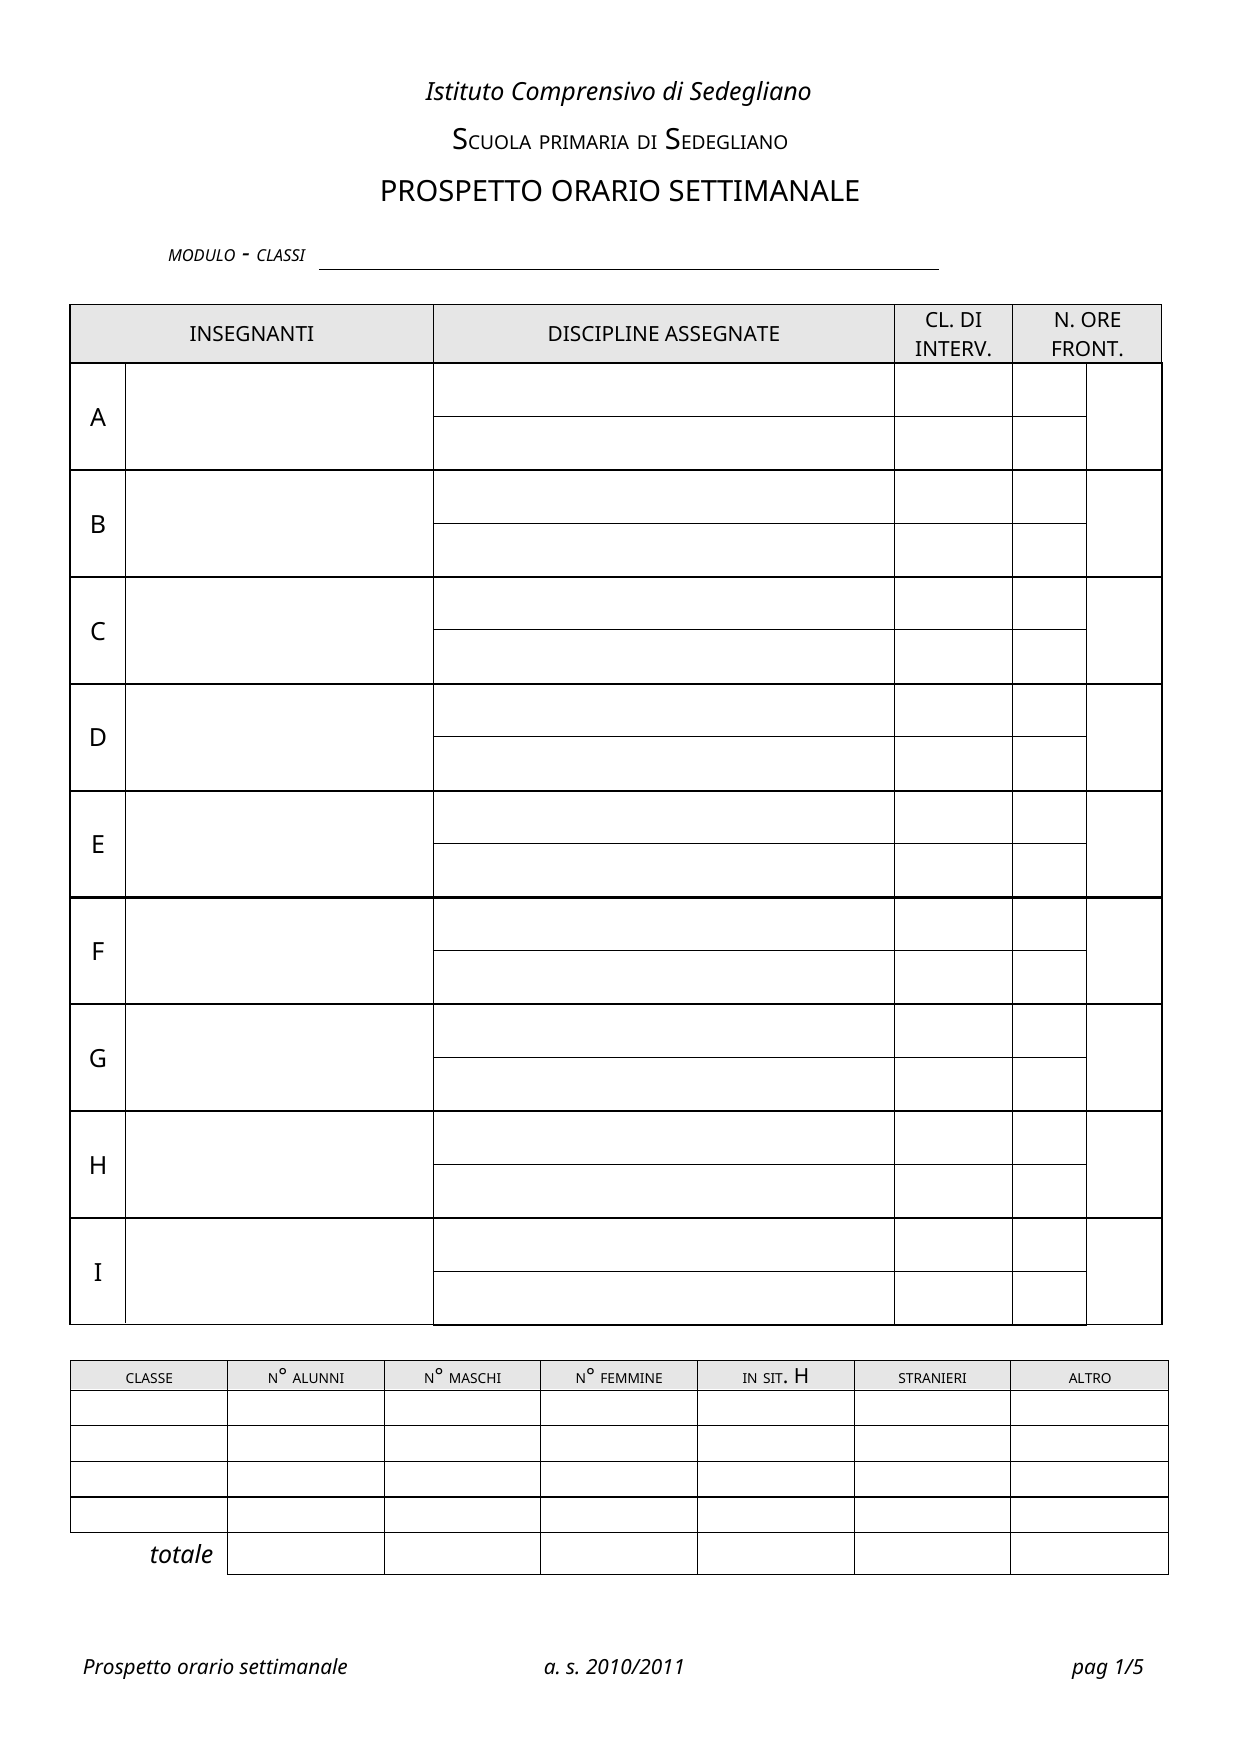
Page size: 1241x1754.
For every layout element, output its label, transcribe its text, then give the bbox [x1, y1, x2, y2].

table_cell [434, 471, 894, 522]
table_cell [126, 364, 433, 469]
table_cell [541, 1462, 697, 1496]
table_header [319, 235, 939, 269]
table_cell [855, 1533, 1010, 1574]
table_header insegnanti [71, 305, 433, 362]
table_cell [1087, 364, 1161, 469]
table_cell [1013, 1112, 1086, 1164]
table_header modulo - classi [71, 235, 319, 269]
table_cell [434, 1058, 894, 1110]
table_cell [895, 951, 1012, 1003]
table_cell [698, 1498, 854, 1532]
table_header n° femmine [541, 1361, 697, 1389]
table_cell I [71, 1219, 126, 1324]
table_cell [1087, 1219, 1161, 1324]
table_cell [1013, 417, 1086, 469]
table_cell [698, 1391, 854, 1425]
table_cell [385, 1426, 540, 1461]
table_cell [1013, 1165, 1086, 1217]
table_cell [895, 1112, 1012, 1164]
table_cell [71, 1498, 227, 1532]
table_cell [228, 1462, 384, 1496]
table_cell [895, 524, 1012, 576]
table_cell [434, 417, 894, 469]
table_cell [541, 1391, 697, 1425]
table_cell [1011, 1462, 1168, 1496]
table_cell [698, 1533, 854, 1574]
table_cell [895, 1165, 1012, 1217]
table_cell [1013, 524, 1086, 576]
table_cell [434, 1005, 894, 1057]
table_cell [1087, 1005, 1161, 1110]
table_cell [1013, 844, 1086, 896]
table_cell [434, 1165, 894, 1217]
table_cell [434, 792, 894, 843]
table_cell [855, 1498, 1010, 1532]
table_cell C [71, 578, 125, 683]
table_cell [895, 578, 1012, 629]
table_cell [895, 685, 1012, 736]
table_cell [1013, 1058, 1086, 1110]
table_cell [1087, 899, 1161, 1003]
table_cell [1087, 792, 1161, 896]
table_header n° maschi [385, 1361, 540, 1389]
table_cell [698, 1462, 854, 1496]
text Scuola primaria di Sedegliano [83, 118, 1157, 158]
table_cell B [71, 471, 125, 576]
table_cell [434, 578, 894, 629]
table_header discipline assegnate [434, 305, 894, 362]
table_cell [1087, 1112, 1161, 1217]
table_cell [895, 737, 1012, 789]
table_cell [895, 417, 1012, 469]
table_cell [895, 630, 1012, 683]
table_cell [71, 1462, 227, 1496]
table_cell [1013, 1272, 1086, 1324]
table_cell [126, 1112, 433, 1217]
table_header stranieri [855, 1361, 1010, 1389]
table_header altro [1011, 1361, 1168, 1389]
table_cell [1011, 1391, 1168, 1425]
table_cell [1013, 685, 1086, 736]
table_cell F [71, 899, 125, 1003]
table_cell [71, 1426, 227, 1461]
table_header classe [71, 1361, 227, 1389]
table_cell [126, 792, 433, 896]
table_cell [434, 737, 894, 789]
table_cell [385, 1498, 540, 1532]
table_cell E [71, 792, 125, 896]
table_cell [895, 792, 1012, 843]
table_header in sit. H [698, 1361, 854, 1389]
table_cell [1013, 578, 1086, 629]
table_cell [434, 630, 894, 683]
table_cell [126, 1219, 433, 1324]
table_cell [1013, 792, 1086, 843]
table_cell [71, 1391, 227, 1425]
table_cell D [71, 685, 125, 789]
table_cell totale [71, 1533, 227, 1574]
table_cell [228, 1391, 384, 1425]
table_cell [895, 844, 1012, 896]
table_cell [541, 1533, 697, 1574]
table_cell G [71, 1005, 125, 1110]
table_cell [385, 1462, 540, 1496]
table_cell [1013, 1005, 1086, 1057]
text Prospetto orario settimanale [83, 170, 1157, 210]
table_cell [855, 1426, 1010, 1461]
table_cell [126, 899, 433, 1003]
table_cell [855, 1462, 1010, 1496]
table_cell [1013, 951, 1086, 1003]
table_cell [126, 685, 433, 789]
table_cell [434, 1272, 894, 1324]
table_cell [434, 951, 894, 1003]
table_cell [1013, 737, 1086, 789]
table_cell [434, 844, 894, 896]
table_cell [1013, 1219, 1086, 1271]
table_cell [434, 899, 894, 950]
table_cell [1013, 630, 1086, 683]
table_cell [1087, 471, 1161, 576]
table_cell [434, 364, 894, 416]
table_cell [1013, 899, 1086, 950]
table_cell [434, 1219, 894, 1271]
table_cell [895, 899, 1012, 950]
table_cell [126, 578, 433, 683]
table_header n° alunni [228, 1361, 384, 1389]
table_cell [1087, 685, 1161, 789]
table_cell [895, 364, 1012, 416]
table_cell [385, 1533, 540, 1574]
table_header n. ore front. [1013, 305, 1161, 362]
table_cell [1011, 1533, 1168, 1574]
table_cell [228, 1498, 384, 1532]
table_cell [434, 1112, 894, 1164]
table_cell [895, 1219, 1012, 1271]
table_cell H [71, 1112, 125, 1217]
table_cell [541, 1498, 697, 1532]
table_cell [1087, 578, 1161, 683]
table_cell [895, 471, 1012, 522]
table_header cl. di interv. [895, 305, 1012, 362]
table_cell [126, 1005, 433, 1110]
table_cell [1013, 471, 1086, 522]
table_cell [1013, 364, 1086, 416]
table_cell [895, 1058, 1012, 1110]
table_cell [434, 524, 894, 576]
table_cell [228, 1426, 384, 1461]
table_cell [1011, 1426, 1168, 1461]
table_cell [895, 1005, 1012, 1057]
table_cell [434, 685, 894, 736]
table_cell [385, 1391, 540, 1425]
table_cell [228, 1533, 384, 1574]
table_cell A [71, 364, 125, 469]
table_cell [541, 1426, 697, 1461]
table_cell [698, 1426, 854, 1461]
table_cell [855, 1391, 1010, 1425]
table_cell [126, 471, 433, 576]
table_cell [895, 1272, 1012, 1324]
table_cell [1011, 1498, 1168, 1532]
